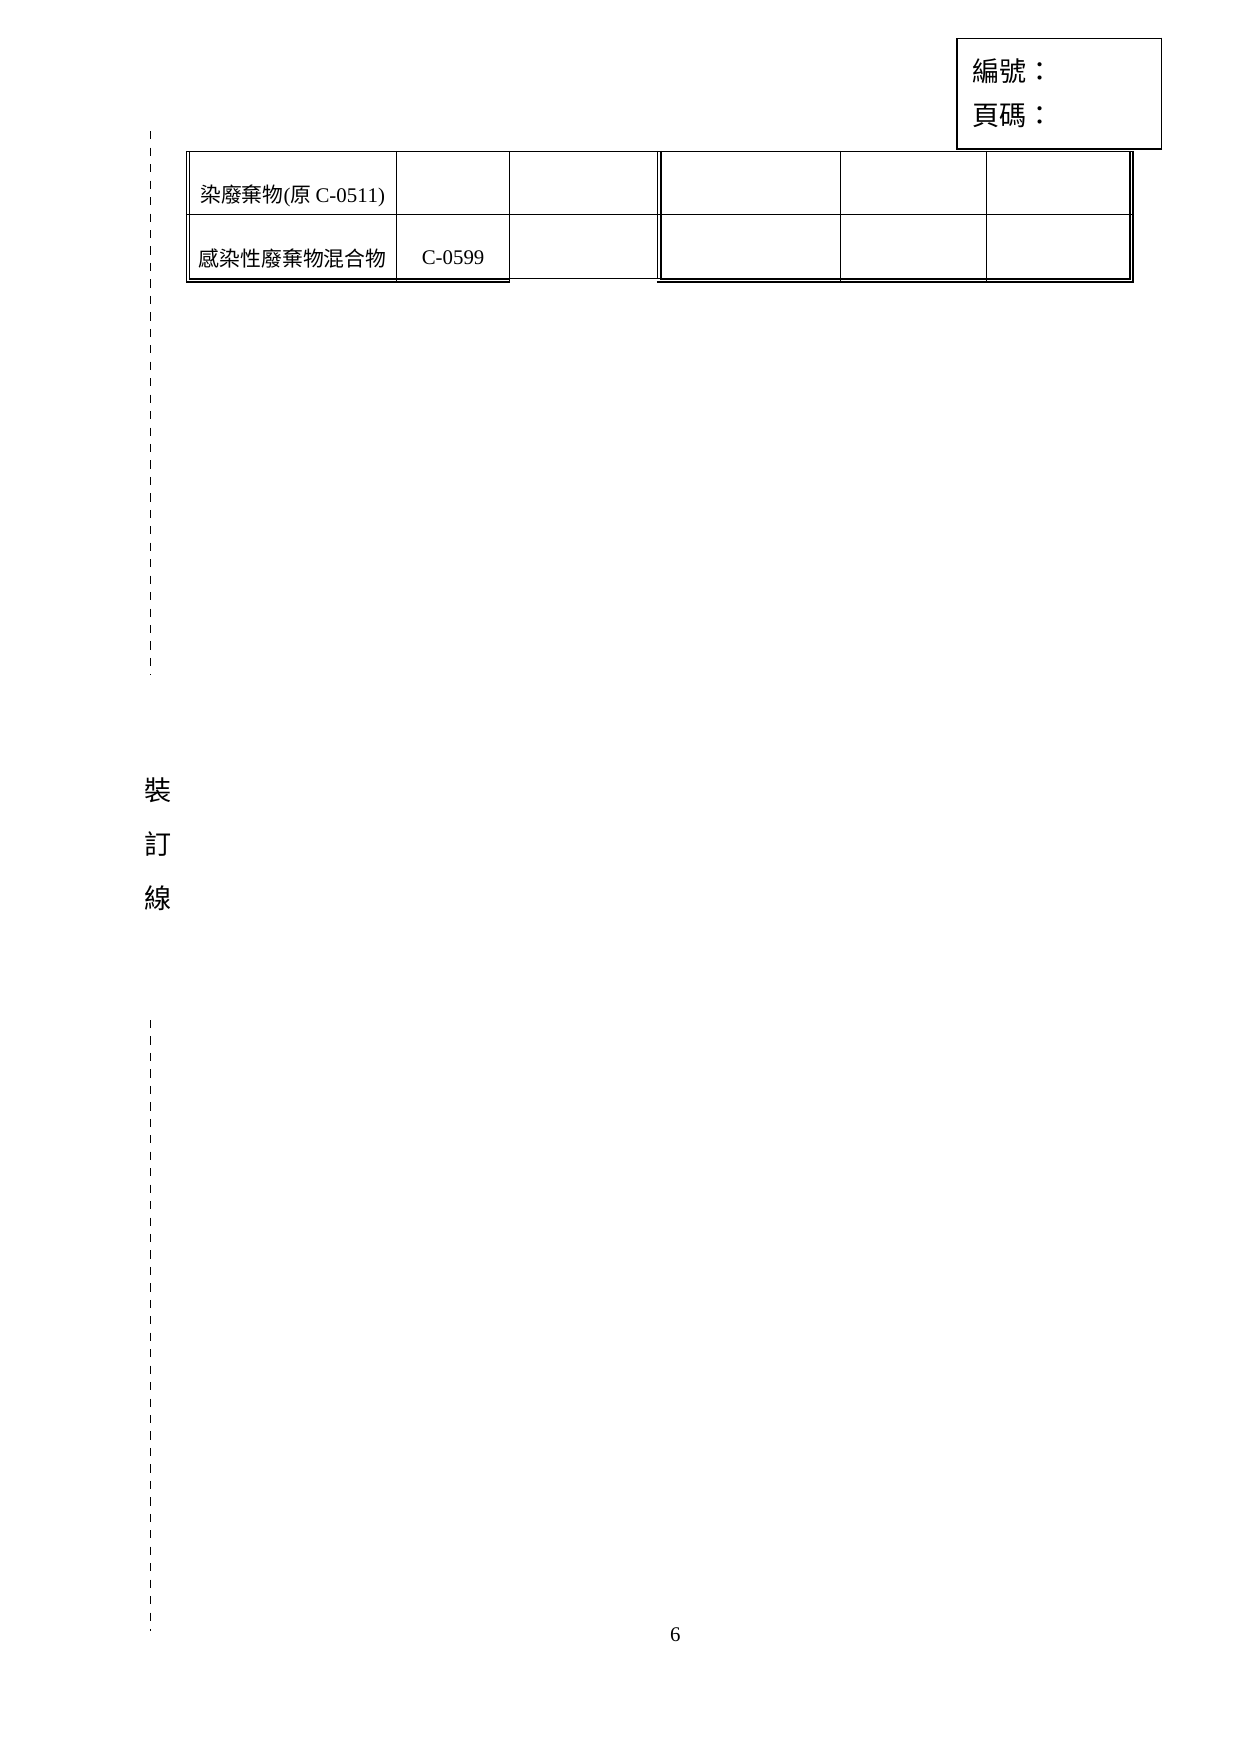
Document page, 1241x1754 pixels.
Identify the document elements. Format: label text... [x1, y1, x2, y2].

table_cell [397, 152, 509, 214]
table_cell [662, 215, 840, 278]
table_cell 感染性廢棄物混合物 [190, 215, 396, 278]
table_cell [510, 215, 657, 278]
table_cell [662, 152, 840, 214]
table_cell [841, 152, 986, 214]
table_cell [987, 215, 1129, 278]
table_cell 染廢棄物(原C-0511) [190, 152, 396, 214]
table_cell [841, 215, 986, 278]
table_cell C-0599 [397, 215, 509, 278]
table_cell [987, 152, 1129, 214]
table_cell [510, 152, 657, 214]
